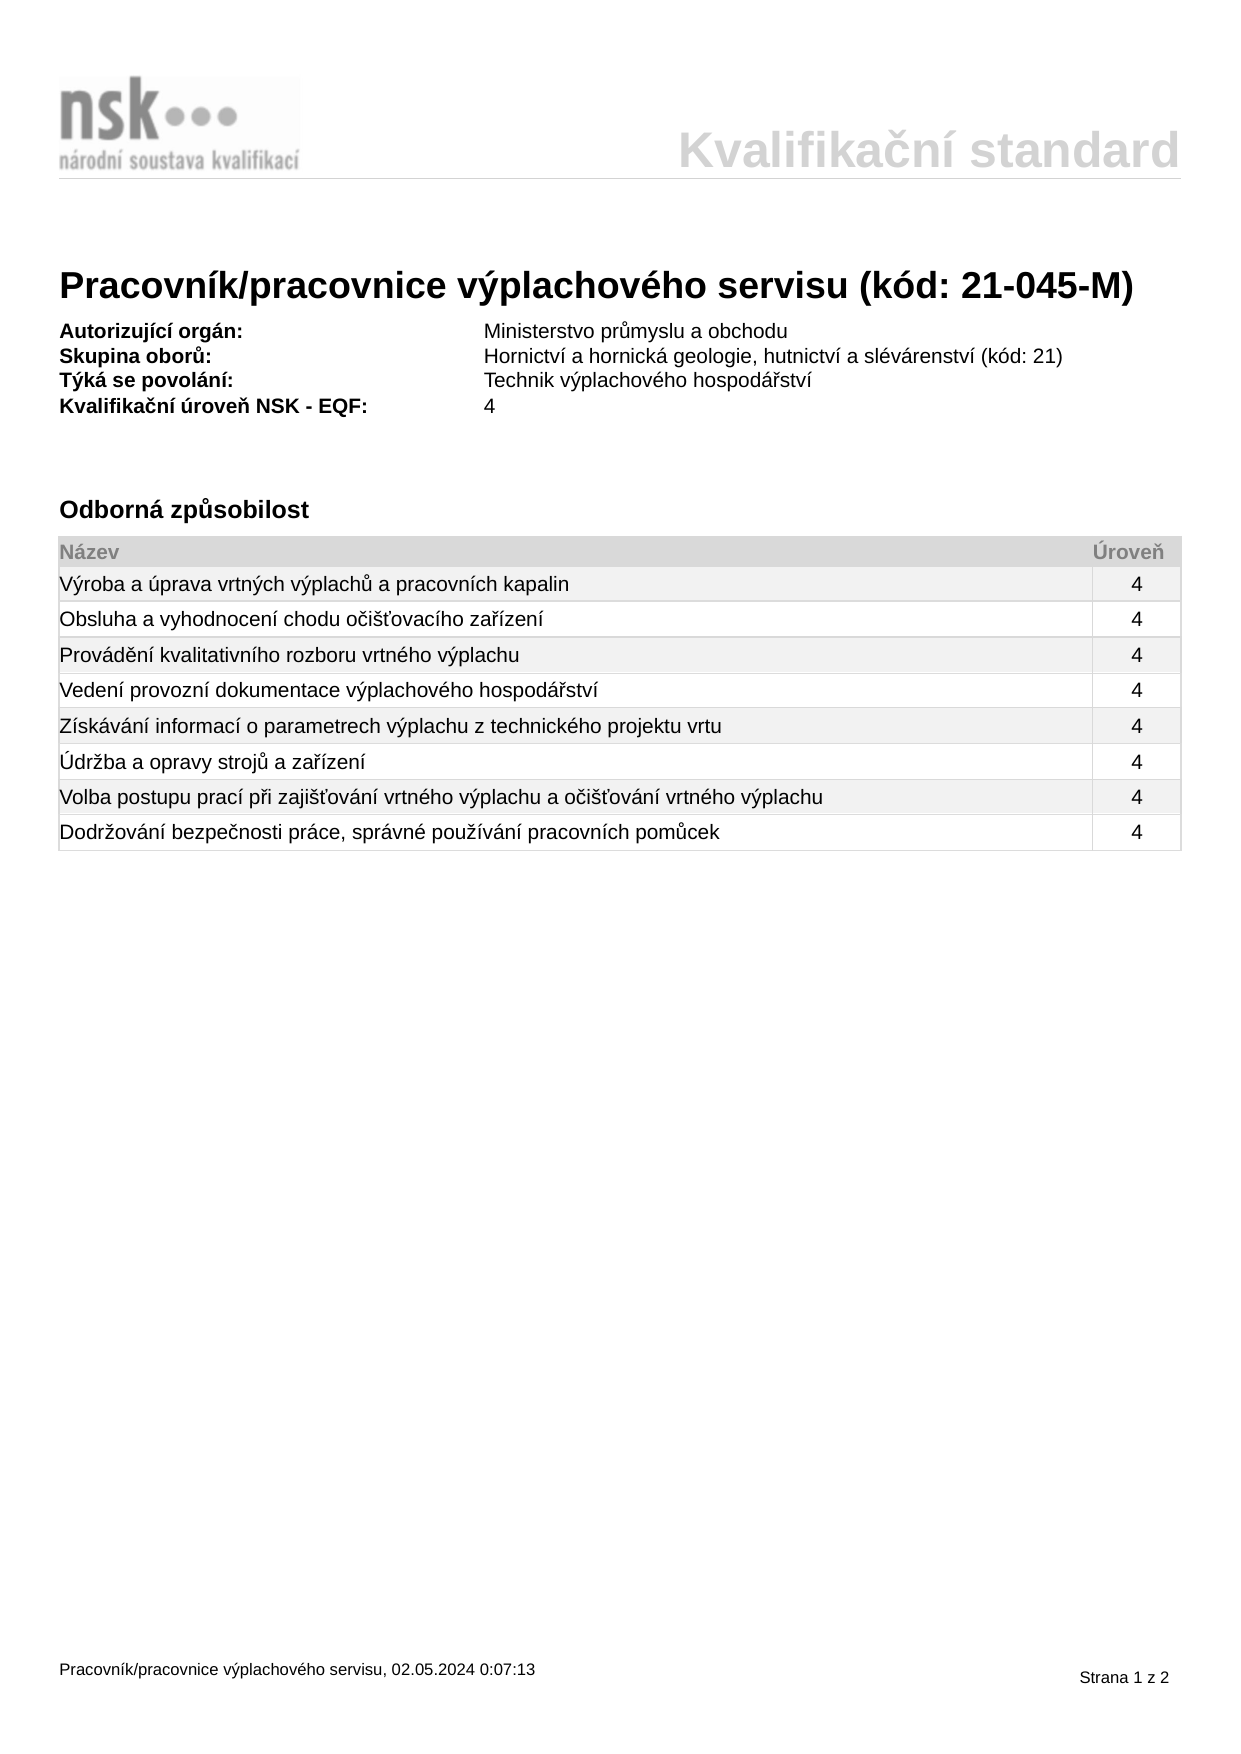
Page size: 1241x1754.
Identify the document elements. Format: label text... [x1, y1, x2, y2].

table_cell [862, 196, 1093, 224]
table_cell [620, 418, 626, 489]
table_cell [620, 851, 626, 1149]
table_cell [862, 1405, 1093, 1659]
table_cell 4 [1093, 638, 1180, 672]
table_cell [620, 307, 626, 319]
table_cell Získávání informací o parametrech výplachu z technického projektu vrtu [60, 708, 1092, 743]
table_cell [626, 307, 862, 319]
table_cell [862, 851, 1093, 1149]
table_cell [626, 524, 862, 536]
table_cell [626, 196, 862, 224]
table_cell [59, 172, 483, 178]
table_cell Strana 1 z 2 [862, 1660, 1169, 1696]
table_cell [1093, 1150, 1169, 1404]
table_cell Provádění kvalitativního rozboru vrtného výplachu [60, 638, 1092, 672]
table_cell [626, 1405, 862, 1659]
table_cell [484, 172, 620, 178]
table_cell Vedení provozní dokumentace výplachového hospodářství [60, 674, 1092, 707]
table_cell [1169, 1150, 1181, 1404]
table_cell [1093, 1405, 1169, 1659]
table_header [621, 59, 626, 172]
table_cell Technik výplachového hospodářství [484, 368, 1181, 393]
table_cell Výroba a úprava vrtných výplachů a pracovních kapalin [60, 567, 1092, 600]
table_cell [1169, 851, 1181, 1149]
table_cell Pracovník/pracovnice výplachového servisu (kód: 21-045-M) [59, 224, 1181, 307]
table_cell [59, 1150, 483, 1404]
table_cell 4 [1093, 744, 1180, 779]
table_cell [59, 179, 1181, 196]
table_cell Obsluha a vyhodnocení chodu očišťovacího zařízení [60, 602, 1092, 636]
table_cell [59, 196, 483, 224]
table_cell Ministerstvo průmyslu a obchodu [484, 319, 1181, 344]
table_cell Skupina oborů: [59, 344, 483, 368]
table_cell [59, 851, 483, 1149]
table_cell [1093, 524, 1169, 536]
table_cell [862, 418, 1093, 489]
table_header Kvalifikační standard [626, 59, 1181, 178]
table_cell [1093, 851, 1169, 1149]
table_cell [1169, 307, 1181, 319]
table_cell [484, 524, 620, 536]
table_cell [484, 418, 620, 489]
table_cell Kvalifikační úroveň NSK - EQF: [59, 394, 483, 417]
table_cell [484, 1405, 620, 1659]
table_cell [1093, 307, 1169, 319]
table_cell Dodržování bezpečnosti práce, správné používání pracovních pomůcek [60, 815, 1092, 849]
picture [58, 59, 621, 172]
table_cell Volba postupu prací při zajišťování vrtného výplachu a očišťování vrtného výplachu [60, 780, 1092, 813]
table_cell [1169, 524, 1181, 536]
table_cell [484, 196, 620, 224]
table_cell [484, 307, 620, 319]
table_cell [862, 307, 1093, 319]
table_cell 4 [1093, 815, 1180, 849]
table_cell [1169, 1660, 1181, 1696]
table_cell [484, 851, 620, 1149]
table_cell Hornictví a hornická geologie, hutnictví a slévárenství (kód: 21) [484, 344, 1181, 368]
table_cell [626, 1150, 862, 1404]
table_cell Název [60, 537, 1092, 566]
table_cell [620, 196, 626, 224]
table_cell Úroveň [1093, 537, 1180, 566]
table_cell 4 [1093, 674, 1180, 707]
table_cell Odborná způsobilost [59, 489, 1181, 524]
table_cell 4 [1093, 602, 1180, 636]
table_cell 4 [1093, 708, 1180, 743]
table_cell Autorizující orgán: [59, 319, 483, 343]
table_cell [1169, 1405, 1181, 1659]
table_cell [59, 524, 483, 536]
table_cell Údržba a opravy strojů a zařízení [60, 744, 1092, 779]
table_cell [862, 1150, 1093, 1404]
table_cell 4 [1093, 567, 1180, 600]
table_cell [1169, 196, 1181, 224]
table_cell [620, 1405, 626, 1659]
table_cell [1093, 196, 1169, 224]
table_cell [620, 524, 626, 536]
table_cell [59, 307, 483, 319]
table_cell [484, 1150, 620, 1404]
table_cell [626, 418, 862, 489]
table_cell Týká se povolání: [59, 368, 483, 392]
table_cell [862, 524, 1093, 536]
table_cell [1093, 418, 1169, 489]
table_cell [59, 1405, 483, 1659]
table_cell Pracovník/pracovnice výplachového servisu, 02.05.2024 0:07:13 [59, 1660, 862, 1696]
table_cell 4 [1093, 780, 1180, 813]
table_cell [620, 1150, 626, 1404]
table_cell [626, 851, 862, 1149]
table_cell 4 [484, 394, 1181, 417]
table_cell [59, 418, 483, 489]
table_cell [1169, 418, 1181, 489]
